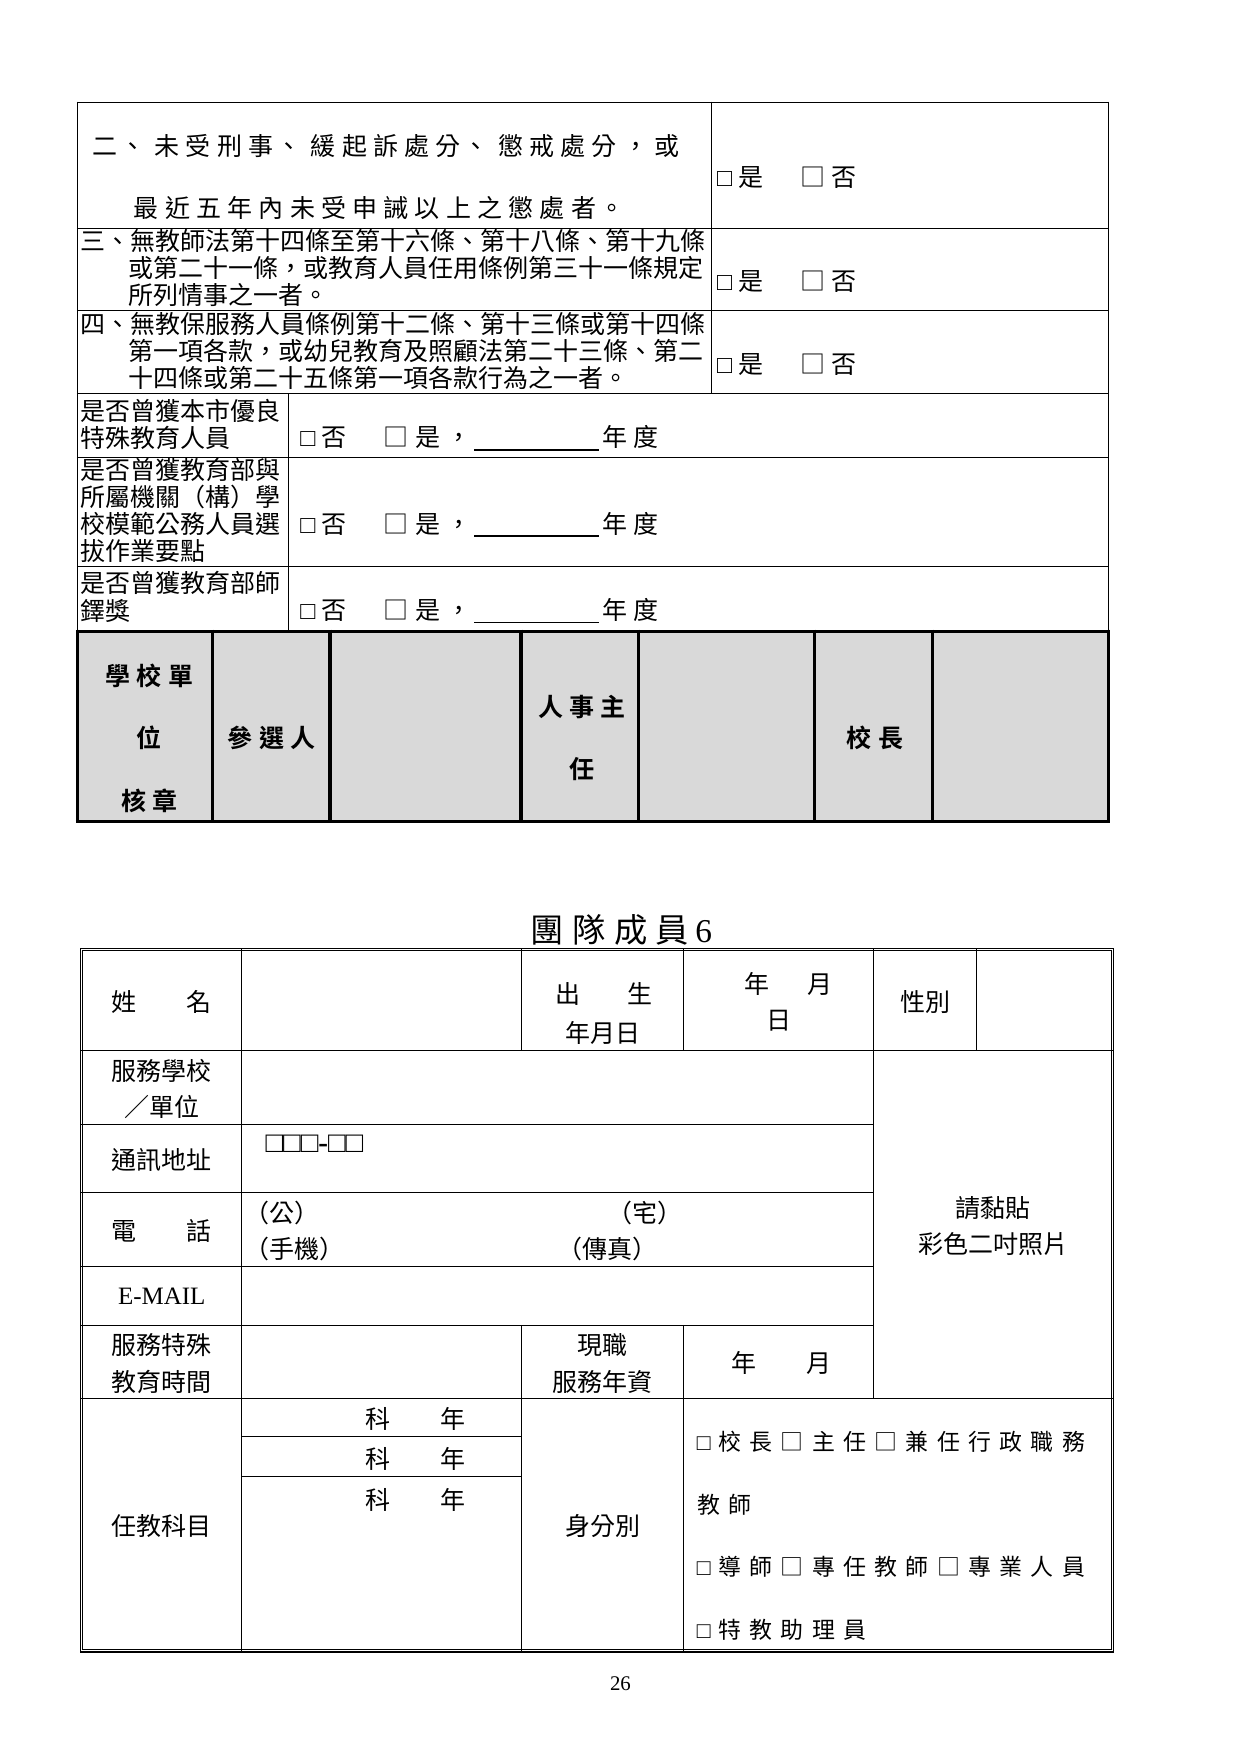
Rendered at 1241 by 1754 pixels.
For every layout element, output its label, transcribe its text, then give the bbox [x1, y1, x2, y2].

table_cell 參選人 [214, 633, 328, 820]
table_cell 現職 服務年資 [522, 1326, 683, 1398]
table_cell □否 □是， 年度 [289, 394, 1108, 457]
table_cell （公） （宅） （手機） （傳真） [242, 1193, 873, 1266]
text 團隊成員6 [99, 886, 1141, 948]
table_cell 年 月 [684, 1326, 873, 1398]
table_cell 是否曾獲教育部與所屬機關（構）學校模範公務人員選拔作業要點 [78, 458, 288, 566]
table_cell □是 □否 [712, 311, 1108, 393]
table_cell □校長□主任□兼任行政職務教師 □導師□專任教師□專業人員 □特教助理員 [684, 1399, 1111, 1649]
table_header [242, 951, 521, 1050]
table_cell [934, 633, 1107, 820]
table_cell 科 年 [242, 1477, 521, 1649]
table_cell 任教科目 [83, 1399, 241, 1649]
table_cell 學校單位 核章 [79, 633, 211, 820]
table_header 出 生 年月日 [522, 951, 683, 1050]
table_cell [1109, 566, 1113, 629]
table_cell 電 話 [83, 1193, 241, 1266]
table_cell 四、無教保服務人員條例第十二條、第十三條或第十四條第一項各款，或幼兒教育及照顧法第二十三條、第二十四條或第二十五條第一項各款行為之一者。 [78, 311, 711, 393]
table_cell [1109, 228, 1113, 310]
table_cell [332, 633, 519, 820]
table_cell 科 年 [242, 1399, 521, 1436]
table_header 姓 名 [83, 951, 241, 1050]
table_cell [640, 633, 813, 820]
table_cell □否 □是， 年度 [289, 567, 1108, 629]
table_cell [1109, 393, 1113, 457]
table_cell 人事主任 [523, 633, 637, 820]
table_cell [1109, 102, 1113, 228]
table_cell 身分別 [522, 1399, 683, 1649]
table_cell 請黏貼 彩色二吋照片 [874, 1051, 1111, 1398]
table_cell □是 □否 [712, 103, 1108, 228]
table_cell 校長 [816, 633, 931, 820]
table_cell □□□-□□ [242, 1125, 873, 1192]
table_cell 是否曾獲本市優良特殊教育人員 [78, 394, 288, 457]
table_cell 是否曾獲教育部師鐸獎 [78, 567, 288, 629]
table_cell □是 □否 [712, 229, 1108, 310]
table_header [977, 951, 1111, 1050]
table_cell [242, 1326, 521, 1398]
table_cell □否 □是， 年度 [289, 458, 1108, 566]
table_cell [242, 1267, 873, 1325]
table_cell 科 年 [242, 1437, 521, 1476]
table_cell 二、未受刑事、緩起訴處分、懲戒處分，或最近五年內未受申誡以上之懲處者。 [78, 103, 711, 228]
table_cell [1109, 457, 1113, 566]
table_cell 通訊地址 [83, 1125, 241, 1192]
table_cell 服務特殊 教育時間 [83, 1326, 241, 1398]
table_cell [242, 1051, 873, 1124]
table_cell [1109, 310, 1113, 393]
table_cell 服務學校／單位 [83, 1051, 241, 1124]
table_cell E-MAIL [83, 1267, 241, 1325]
table_cell 三、無教師法第十四條至第十六條、第十八條、第十九條或第二十一條，或教育人員任用條例第三十一條規定所列情事之一者。 [78, 229, 711, 310]
table_header 年 月 日 [684, 951, 873, 1050]
table_header 性別 [874, 951, 976, 1050]
